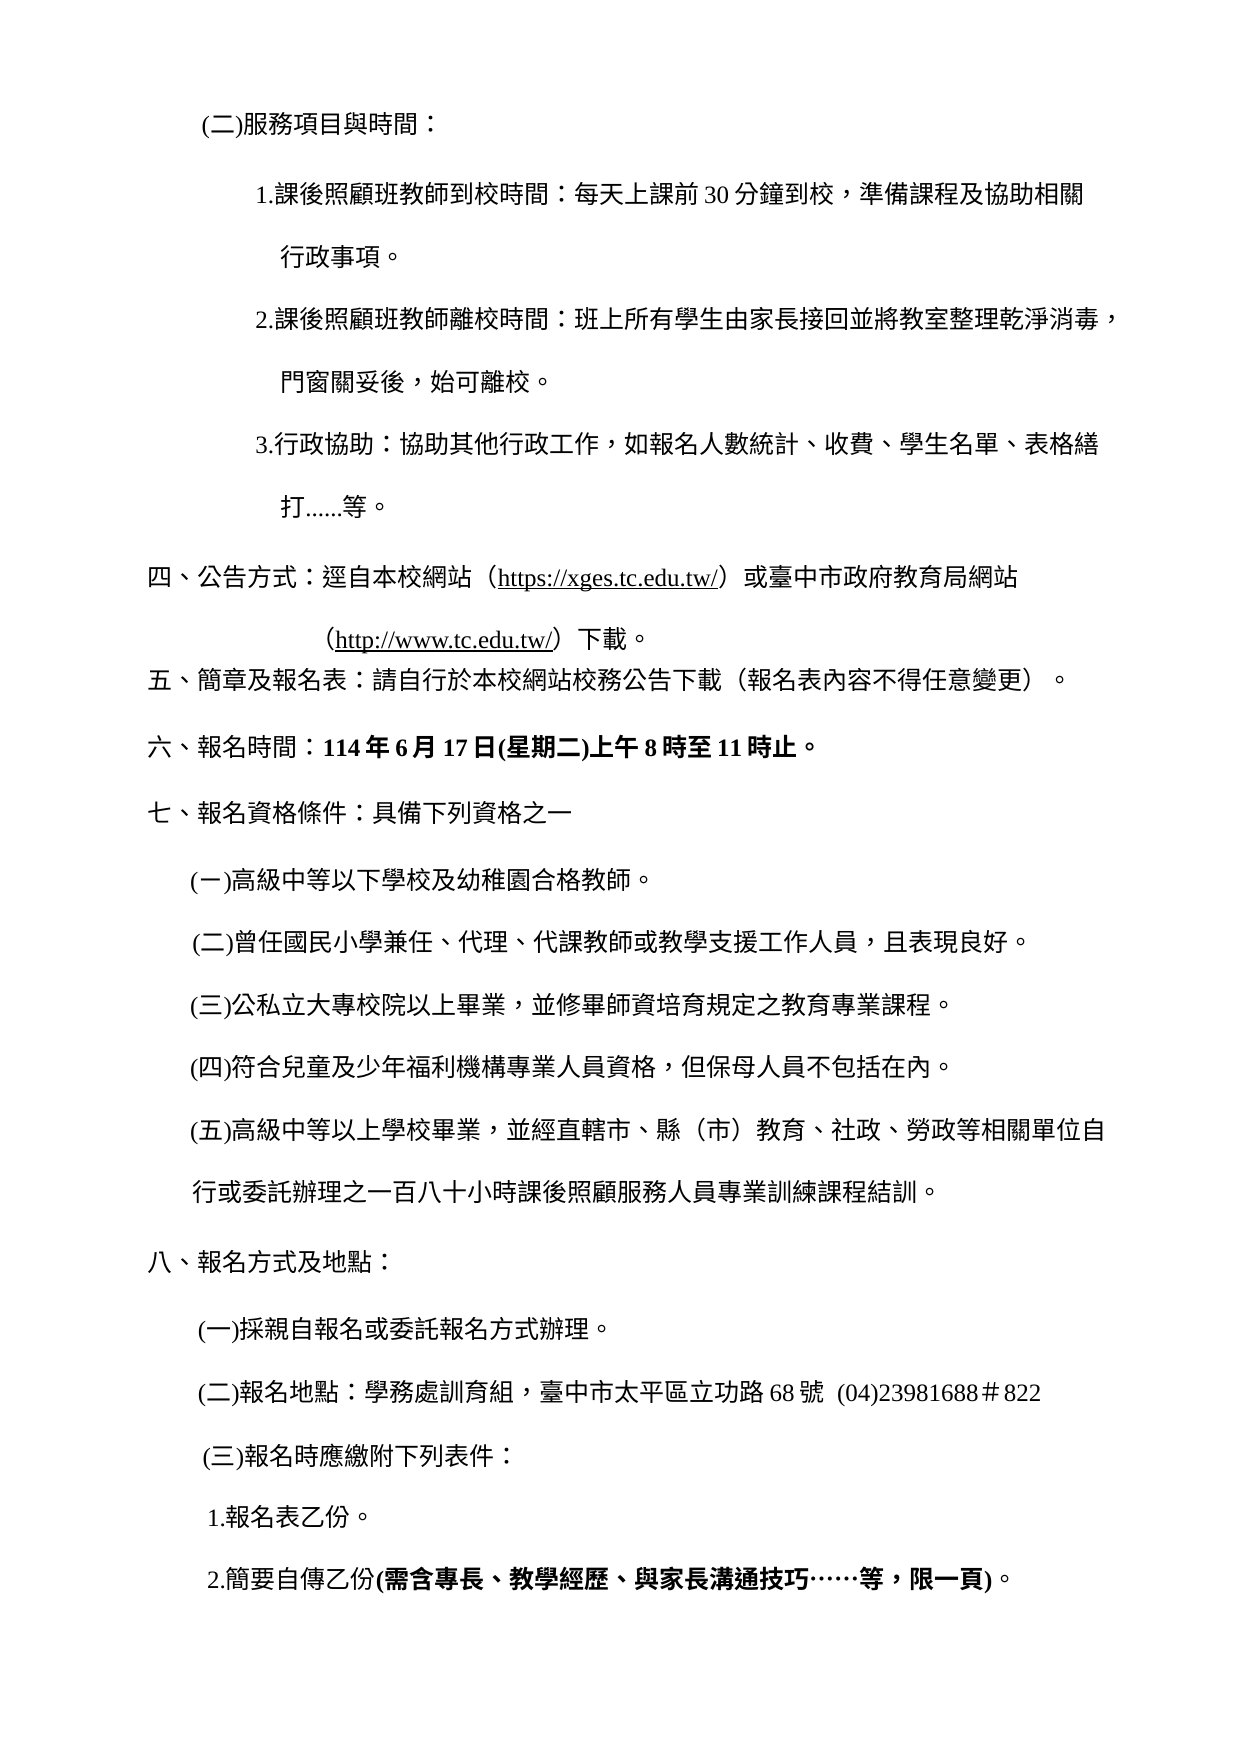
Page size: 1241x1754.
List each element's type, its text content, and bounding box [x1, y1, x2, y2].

text 1.報名表乙份。 [207, 1473, 1107, 1536]
text (二)報名地點：學務處訓育組，臺中市太平區立功路68號 (04)23981688＃822 [173, 1348, 1107, 1411]
text (一)採親自報名或委託報名方式辦理。 [173, 1286, 1107, 1348]
text (三)報名時應繳附下列表件： [177, 1411, 1107, 1473]
text 八、報名方式及地點： [148, 1219, 1107, 1282]
text 五、簡章及報名表：請自行於本校網站校務公告下載（報名表內容不得任意變更）。 [148, 663, 1107, 696]
text 2.課後照顧班教師離校時間：班上所有學生由家長接回並將教室整理乾淨消毒，門窗關妥後，始可離校。 [255, 276, 1107, 401]
text (三)公私立大專校院以上畢業，並修畢師資培育規定之教育專業課程。 [177, 962, 1107, 1024]
text 1.課後照顧班教師到校時間：每天上課前30分鐘到校，準備課程及協助相關行政事項。 [255, 151, 1107, 276]
text (二)曾任國民小學兼任、代理、代課教師或教學支援工作人員，且表現良好。 [177, 899, 1107, 962]
text 四、公告方式：逕自本校網站（https://xges.tc.edu.tw/）或臺中市政府教育局網站（http://www.tc.edu.tw/）下載。 [148, 533, 1107, 658]
text 2.簡要自傳乙份(需含專長、教學經歷、與家長溝通技巧……等，限一頁)。 [207, 1536, 1107, 1598]
text (四)符合兒童及少年福利機構專業人員資格，但保母人員不包括在內。 [177, 1024, 1107, 1087]
text (五)高級中等以上學校畢業，並經直轄市、縣（市）教育、社政、勞政等相關單位自行或委託辦理之一百八十小時課後照顧服務人員專業訓練課程結訓。 [177, 1087, 1107, 1212]
text (ㄧ)高級中等以下學校及幼稚園合格教師。 [177, 837, 1107, 899]
text 3.行政協助：協助其他行政工作，如報名人數統計、收費、學生名單、表格繕打......等。 [255, 401, 1107, 526]
text (二)服務項目與時間： [201, 81, 1107, 143]
text 七、報名資格條件：具備下列資格之一 [148, 770, 1107, 833]
text 六、報名時間：114年6月17日(星期二)上午8時至11時止。 [148, 703, 1107, 766]
